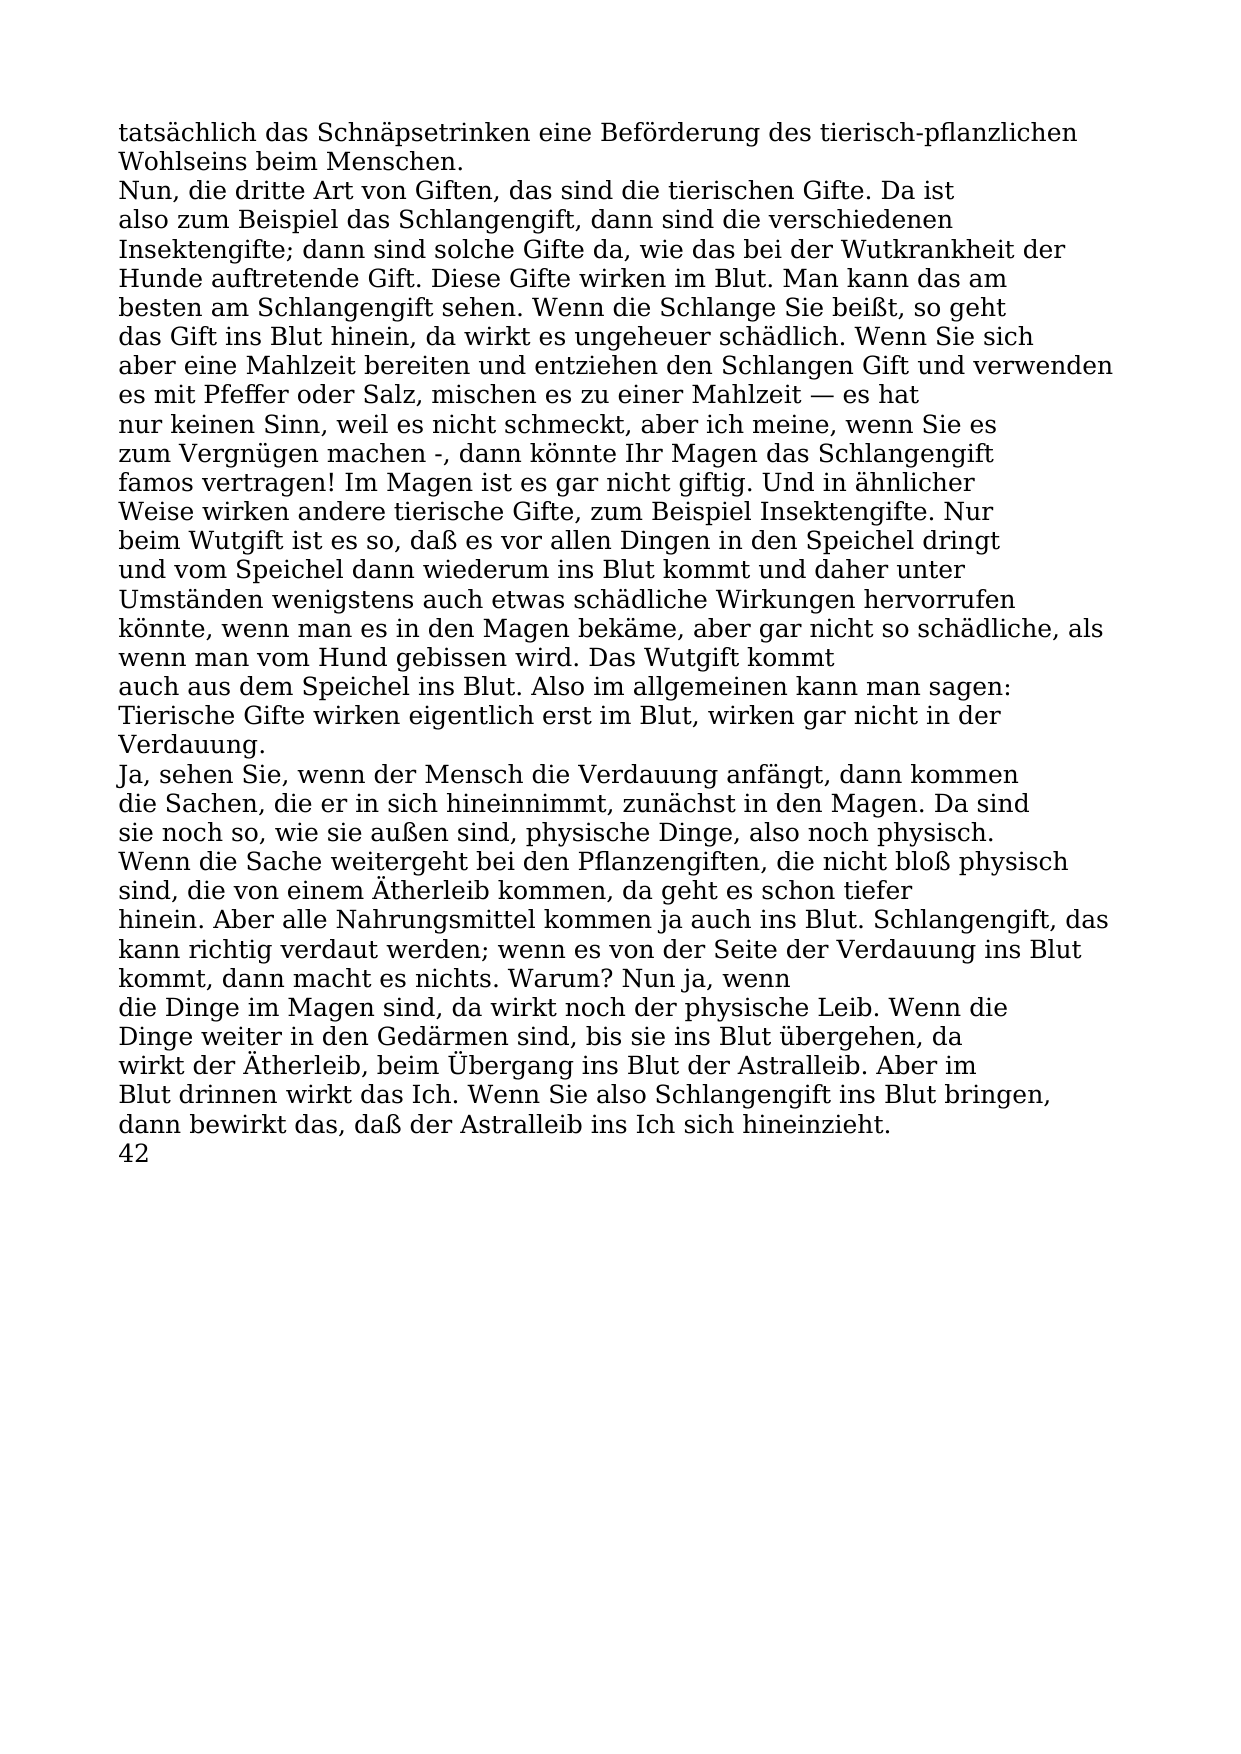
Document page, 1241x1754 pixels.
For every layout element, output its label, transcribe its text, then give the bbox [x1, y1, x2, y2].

text Verdauung. [118, 731, 1122, 760]
text Blut drinnen wirkt das Ich. Wenn Sie also Schlangengift ins Blut bringen, dann bewirkt das, daß der Astralleib ins Ich sich hineinzieht. [118, 1081, 1122, 1139]
text Ja, sehen Sie, wenn der Mensch die Verdauung anfängt, dann kommen [118, 760, 1122, 789]
text könnte, wenn man es in den Magen bekäme, aber gar nicht so schädliche, als wenn man vom Hund gebissen wird. Das Wutgift kommt [118, 614, 1122, 672]
text besten am Schlangengift sehen. Wenn die Schlange Sie beißt, so geht [118, 293, 1122, 322]
text das Gift ins Blut hinein, da wirkt es ungeheuer schädlich. Wenn Sie sich [118, 322, 1122, 351]
text und vom Speichel dann wiederum ins Blut kommt und daher unter [118, 556, 1122, 585]
text also zum Beispiel das Schlangengift, dann sind die verschiedenen Insektengifte; dann sind solche Gifte da, wie das bei der Wutkrankheit der [118, 206, 1122, 264]
text 42 [118, 1139, 1122, 1168]
text zum Vergnügen machen -, dann könnte Ihr Magen das Schlangengift [118, 439, 1122, 468]
text Hunde auftretende Gift. Diese Gifte wirken im Blut. Man kann das am [118, 264, 1122, 293]
text Wenn die Sache weitergeht bei den Pflanzengiften, die nicht bloß physisch sind, die von einem Ätherleib kommen, da geht es schon tiefer [118, 847, 1122, 906]
text aber eine Mahlzeit bereiten und entziehen den Schlangen Gift und verwenden es mit Pfeffer oder Salz, mischen es zu einer Mahlzeit — es hat [118, 351, 1122, 410]
text tatsächlich das Schnäpsetrinken eine Beförderung des tierisch-pflanzlichen Wohlseins beim Menschen. [118, 118, 1122, 176]
text sie noch so, wie sie außen sind, physische Dinge, also noch physisch. [118, 818, 1122, 847]
text wirkt der Ätherleib, beim Übergang ins Blut der Astralleib. Aber im [118, 1051, 1122, 1081]
text nur keinen Sinn, weil es nicht schmeckt, aber ich meine, wenn Sie es [118, 410, 1122, 439]
text hinein. Aber alle Nahrungsmittel kommen ja auch ins Blut. Schlangengift, das kann richtig verdaut werden; wenn es von der Seite der Verdauung ins Blut kommt, dann macht es nichts. Warum? Nun ja, wenn [118, 906, 1122, 993]
text famos vertragen! Im Magen ist es gar nicht giftig. Und in ähnlicher [118, 468, 1122, 497]
text beim Wutgift ist es so, daß es vor allen Dingen in den Speichel dringt [118, 526, 1122, 556]
text Tierische Gifte wirken eigentlich erst im Blut, wirken gar nicht in der [118, 701, 1122, 731]
text die Dinge im Magen sind, da wirkt noch der physische Leib. Wenn die [118, 993, 1122, 1022]
text Weise wirken andere tierische Gifte, zum Beispiel Insektengifte. Nur [118, 497, 1122, 526]
text Umständen wenigstens auch etwas schädliche Wirkungen hervorrufen [118, 585, 1122, 614]
text Nun, die dritte Art von Giften, das sind die tierischen Gifte. Da ist [118, 176, 1122, 206]
text die Sachen, die er in sich hineinnimmt, zunächst in den Magen. Da sind [118, 789, 1122, 818]
text Dinge weiter in den Gedärmen sind, bis sie ins Blut übergehen, da [118, 1022, 1122, 1051]
text auch aus dem Speichel ins Blut. Also im allgemeinen kann man sagen: [118, 672, 1122, 701]
